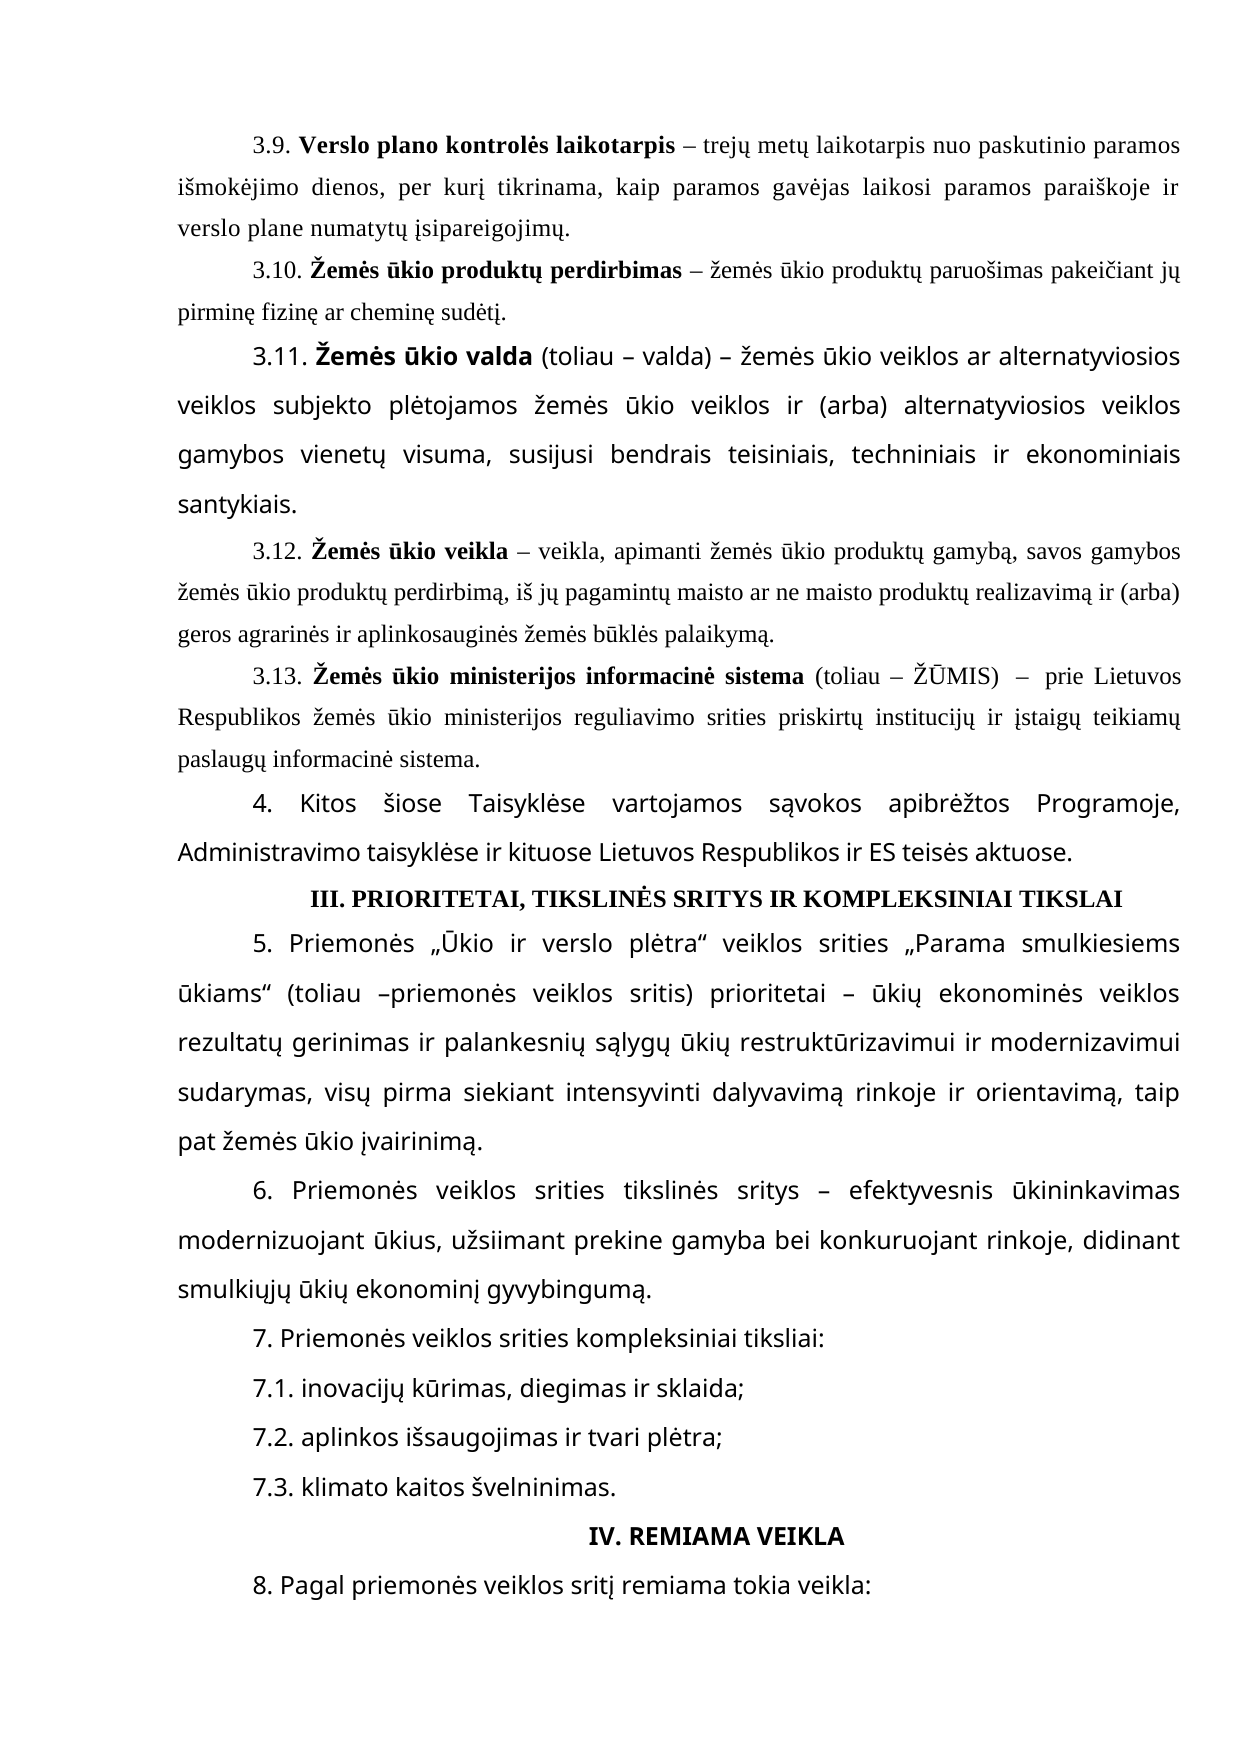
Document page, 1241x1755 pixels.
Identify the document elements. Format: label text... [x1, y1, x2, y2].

text 4. Kitos šiose Taisyklėse vartojamos sąvokos apibrėžtos Programoje, Administravimo taisyklėse ir kituose Lietuvos Respublikos ir ES teisės aktuose. [177, 786, 1181, 869]
text 3.12. Žemės ūkio veikla – veikla, apimanti žemės ūkio produktų gamybą, savos gamybos žemės ūkio produktų perdirbimą, iš jų pagamintų maisto ar ne maisto produktų realizavimą ir (arba) geros agrarinės ir aplinkosauginės žemės būklės palaikymą. [177, 536, 1181, 648]
text 7.3. klimato kaitos švelninimas. [177, 1469, 1181, 1503]
text 7.1. inovacijų kūrimas, diegimas ir sklaida; [177, 1371, 1181, 1404]
text IV. REMIAMA VEIKLA [177, 1519, 1181, 1553]
text 3.10. Žemės ūkio produktų perdirbimas – žemės ūkio produktų paruošimas pakeičiant jų pirminę fizinę ar cheminę sudėtį. [177, 255, 1181, 325]
text 7. Priemonės veiklos srities kompleksiniai tiksliai: [177, 1321, 1181, 1355]
text 8. Pagal priemonės veiklos sritį remiama tokia veikla: [177, 1568, 1181, 1602]
text III. prioritetai, TIKSLINĖS SRITYS IR KOMPLEKSINIAI TIKSLAI [177, 884, 1181, 913]
text 3.13. Žemės ūkio ministerijos informacinė sistema (toliau – ŽŪMIS) – prie Lietuvos Respublikos žemės ūkio ministerijos reguliavimo srities priskirtų institucijų ir įstaigų teikiamų paslaugų informacinė sistema. [177, 661, 1181, 773]
text 6. Priemonės veiklos srities tikslinės sritys – efektyvesnis ūkininkavimas modernizuojant ūkius, užsiimant prekine gamyba bei konkuruojant rinkoje, didinant smulkiųjų ūkių ekonominį gyvybingumą. [177, 1173, 1181, 1306]
text 7.2. aplinkos išsaugojimas ir tvari plėtra; [177, 1420, 1181, 1454]
text 3.11. Žemės ūkio valda (toliau – valda) – žemės ūkio veiklos ar alternatyviosios veiklos subjekto plėtojamos žemės ūkio veiklos ir (arba) alternatyviosios veiklos gamybos vienetų visuma, susijusi bendrais teisiniais, techniniais ir ekonominiais santykiais. [177, 338, 1181, 520]
text 5. Priemonės „Ūkio ir verslo plėtra“ veiklos srities „Parama smulkiesiems ūkiams“ (toliau –priemonės veiklos sritis) prioritetai – ūkių ekonominės veiklos rezultatų gerinimas ir palankesnių sąlygų ūkių restruktūrizavimui ir modernizavimui sudarymas, visų pirma siekiant intensyvinti dalyvavimą rinkoje ir orientavimą, taip pat žemės ūkio įvairinimą. [177, 926, 1181, 1158]
text 3.9. Verslo plano kontrolės laikotarpis – trejų metų laikotarpis nuo paskutinio paramos išmokėjimo dienos, per kurį tikrinama, kaip paramos gavėjas laikosi paramos paraiškoje ir verslo plane numatytų įsipareigojimų. [177, 130, 1181, 242]
